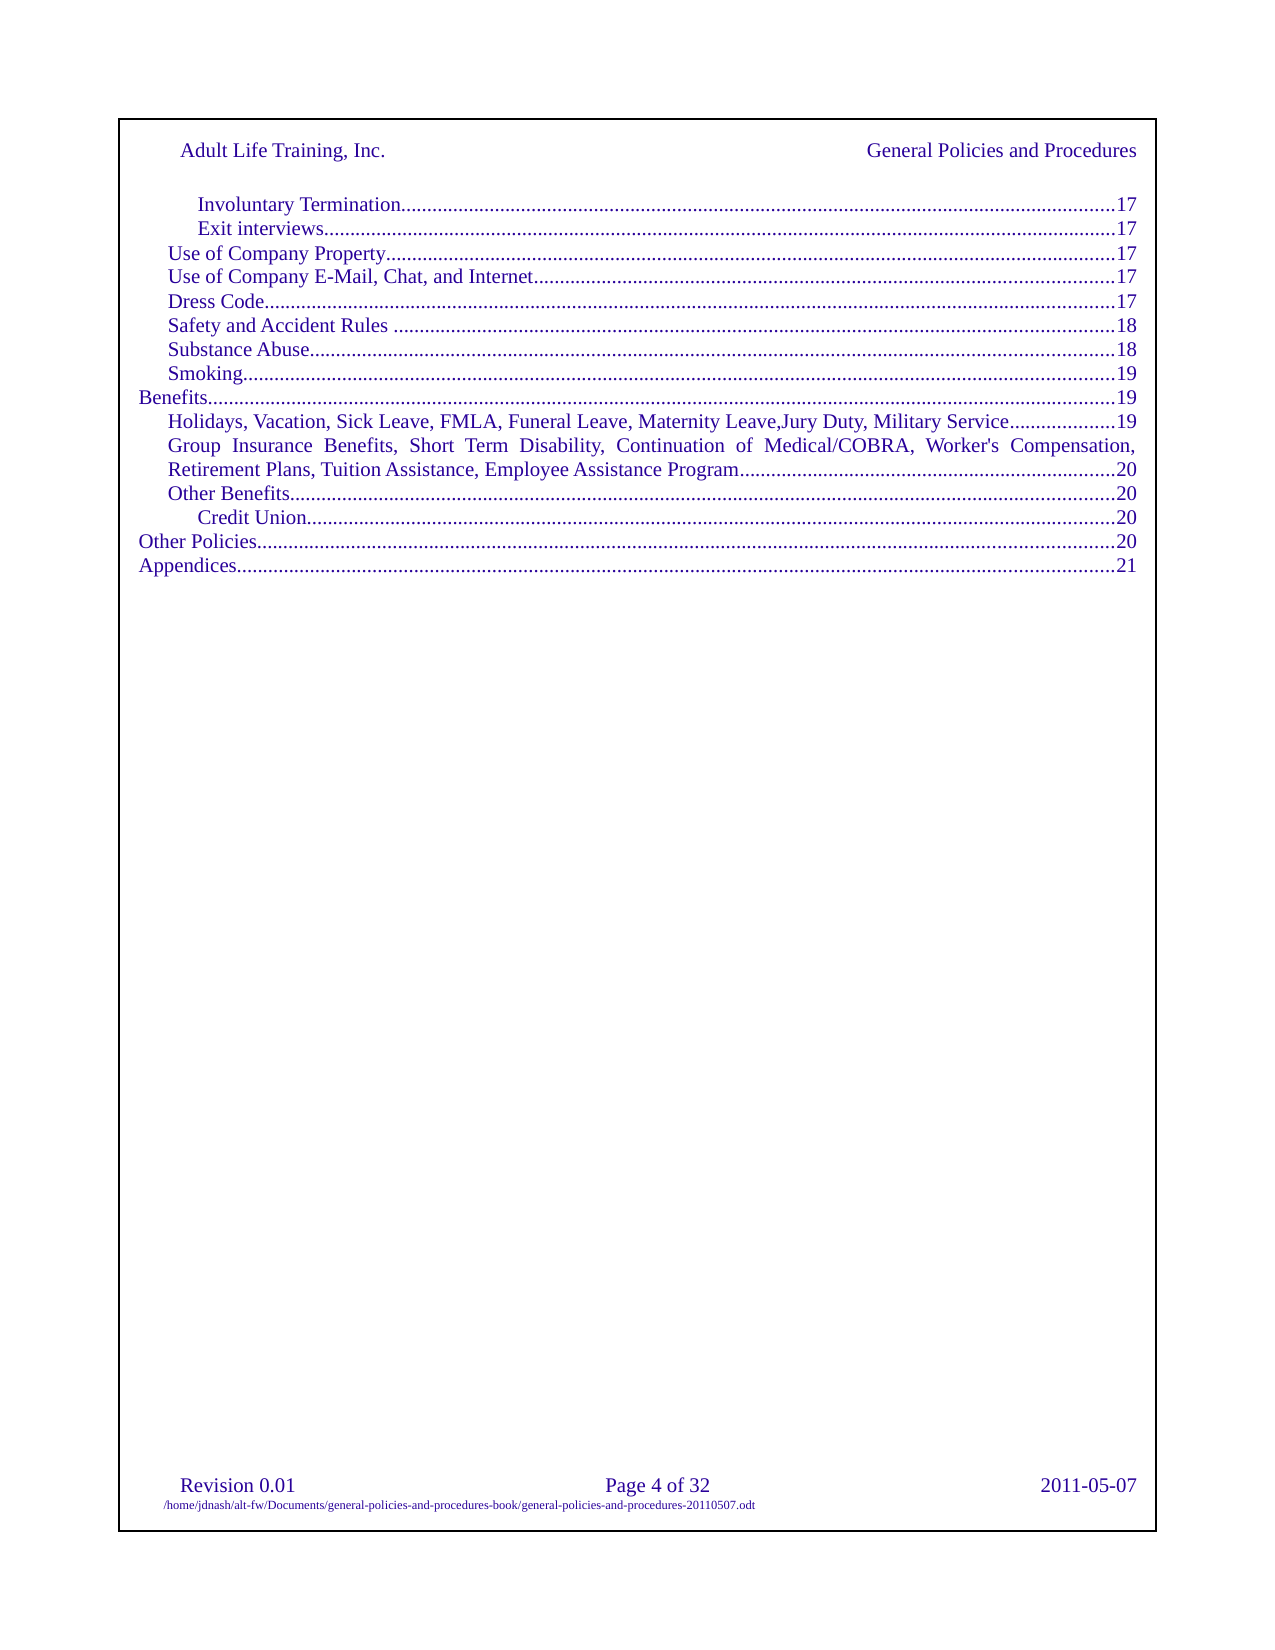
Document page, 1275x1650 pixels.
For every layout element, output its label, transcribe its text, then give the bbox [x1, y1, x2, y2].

text Other Policies 20 [138, 529, 1137, 553]
text Smoking 19 [168, 361, 1137, 385]
text Benefits 19 [138, 385, 1137, 409]
text Involuntary Termination 17 [197, 192, 1137, 216]
text Use of Company Property 17 [168, 240, 1137, 264]
text Exit interviews 17 [197, 216, 1137, 240]
text Appendices 21 [138, 553, 1137, 577]
text Holidays, Vacation, Sick Leave, FMLA, Funeral Leave, Maternity Leave,Jury Duty, Military Service 19 [168, 409, 1137, 433]
text Safety and Accident Rules 18 [168, 313, 1137, 337]
text Dress Code 17 [168, 288, 1137, 313]
text Other Benefits 20 [168, 481, 1137, 505]
text Credit Union 20 [197, 505, 1137, 529]
text Substance Abuse 18 [168, 337, 1137, 361]
text Use of Company E-Mail, Chat, and Internet 17 [168, 264, 1137, 288]
text Group Insurance Benefits, Short Term Disability, Continuation of Medical/COBRA, Worker's Compensation, Retirement Plans, Tuition Assistance, Employee Assistance Program 20 [168, 433, 1137, 481]
